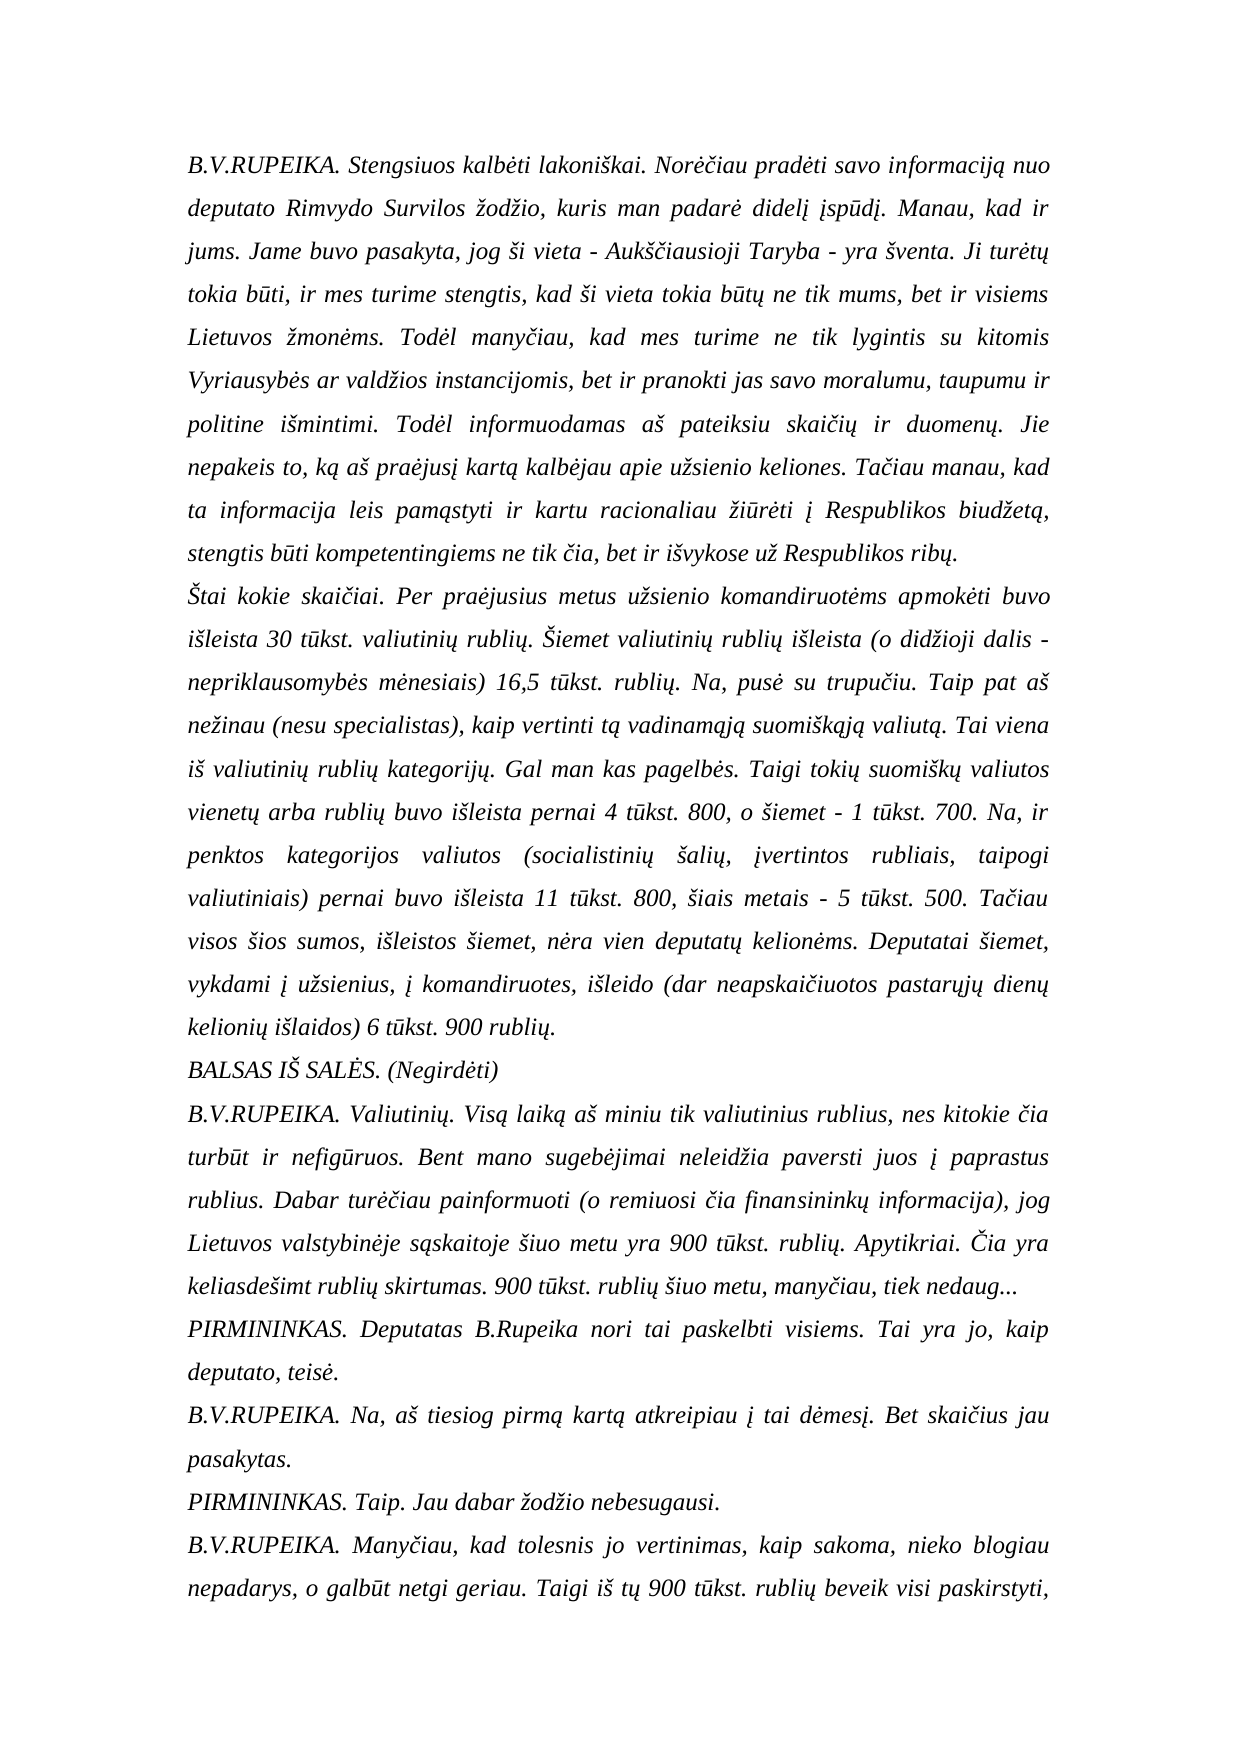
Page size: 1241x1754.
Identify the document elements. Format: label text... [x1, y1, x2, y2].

text BALSAS IŠ SALĖS. (Negirdėti) [187, 1056, 1053, 1084]
text B.V.RUPEIKA. Na, aš tiesiog pirmą kartą atkreipiau į tai dėmesį. Bet skaičius jau pasakytas. [187, 1401, 1053, 1472]
text PIRMININKAS. Taip. Jau dabar žodžio nebesugausi. [187, 1487, 1053, 1516]
text Štai kokie skaičiai. Per praėjusius metus užsienio komandiruotėms ap­mokėti buvo išleista 30 tūkst. valiutinių rublių. Šiemet valiutinių rublių išleista (o didžioji dalis - nepriklausomybės mėnesiais) 16,5 tūkst. rublių. Na, pusė su trupučiu. Taip pat aš nežinau (nesu specialistas), kaip vertinti tą vadinamąją suomiškąją valiutą. Tai viena iš valiutinių rublių kategorijų. Gal man kas pagelbės. Taigi tokių suomiškų valiutos vienetų arba rublių buvo išleista pernai 4 tūkst. 800, o šiemet - 1 tūkst. 700. Na, ir penktos kategorijos valiutos (socialistinių šalių, įvertintos rubliais, taipogi valiutiniais) pernai buvo išleista 11 tūkst. 800, šiais metais - 5 tūkst. 500. Tačiau visos šios sumos, išleistos šiemet, nėra vien deputatų kelionėms. Deputatai šiemet, vykdami į užsienius, į komandiruotes, išleido (dar neapskaičiuotos pastarųjų dienų kelionių išlaidos) 6 tūkst. 900 rublių. [187, 581, 1053, 1041]
text B.V.RUPEIKA. Valiutinių. Visą laiką aš miniu tik valiutinius rublius, nes kitokie čia turbūt ir nefigūruos. Bent mano sugebėjimai neleidžia paversti juos į paprastus rublius. Dabar turėčiau painformuoti (o remiuosi čia finan­sininkų informacija), jog Lietuvos valstybinėje sąskaitoje šiuo metu yra 900 tūkst. rublių. Apytikriai. Čia yra keliasdešimt rublių skirtumas. 900 tūkst. rublių šiuo metu, manyčiau, tiek nedaug... [187, 1099, 1053, 1300]
text B.V.RUPEIKA. Manyčiau, kad tolesnis jo vertinimas, kaip sakoma, nieko blogiau nepadarys, o galbūt netgi geriau. Taigi iš tų 900 tūkst. rublių beveik visi paskirstyti, [187, 1530, 1053, 1602]
text B.V.RUPEIKA. Stengsiuos kalbėti lakoniškai. Norėčiau pradėti savo in­formaciją nuo deputato Rimvydo Survilos žodžio, kuris man padarė didelį įspūdį. Manau, kad ir jums. Jame buvo pasakyta, jog ši vieta - Aukščiausioji Taryba - yra šventa. Ji turėtų tokia būti, ir mes turime stengtis, kad ši vieta tokia būtų ne tik mums, bet ir visiems Lietuvos žmonėms. Todėl manyčiau, kad mes turime ne tik lygintis su kitomis Vyriausybės ar valdžios instancijo­mis, bet ir pranokti jas savo moralumu, taupumu ir politine išmintimi. Todėl informuodamas aš pateiksiu skaičių ir duomenų. Jie nepakeis to, ką aš praėjusį kartą kalbėjau apie užsienio keliones. Tačiau manau, kad ta infor­macija leis pamąstyti ir kartu racionaliau žiūrėti į Respublikos biudžetą, stengtis būti kompetentingiems ne tik čia, bet ir išvykose už Respublikos ribų. [187, 150, 1053, 567]
text PIRMININKAS. Deputatas B.Rupeika nori tai paskelbti visiems. Tai yra jo, kaip deputato, teisė. [187, 1314, 1053, 1386]
